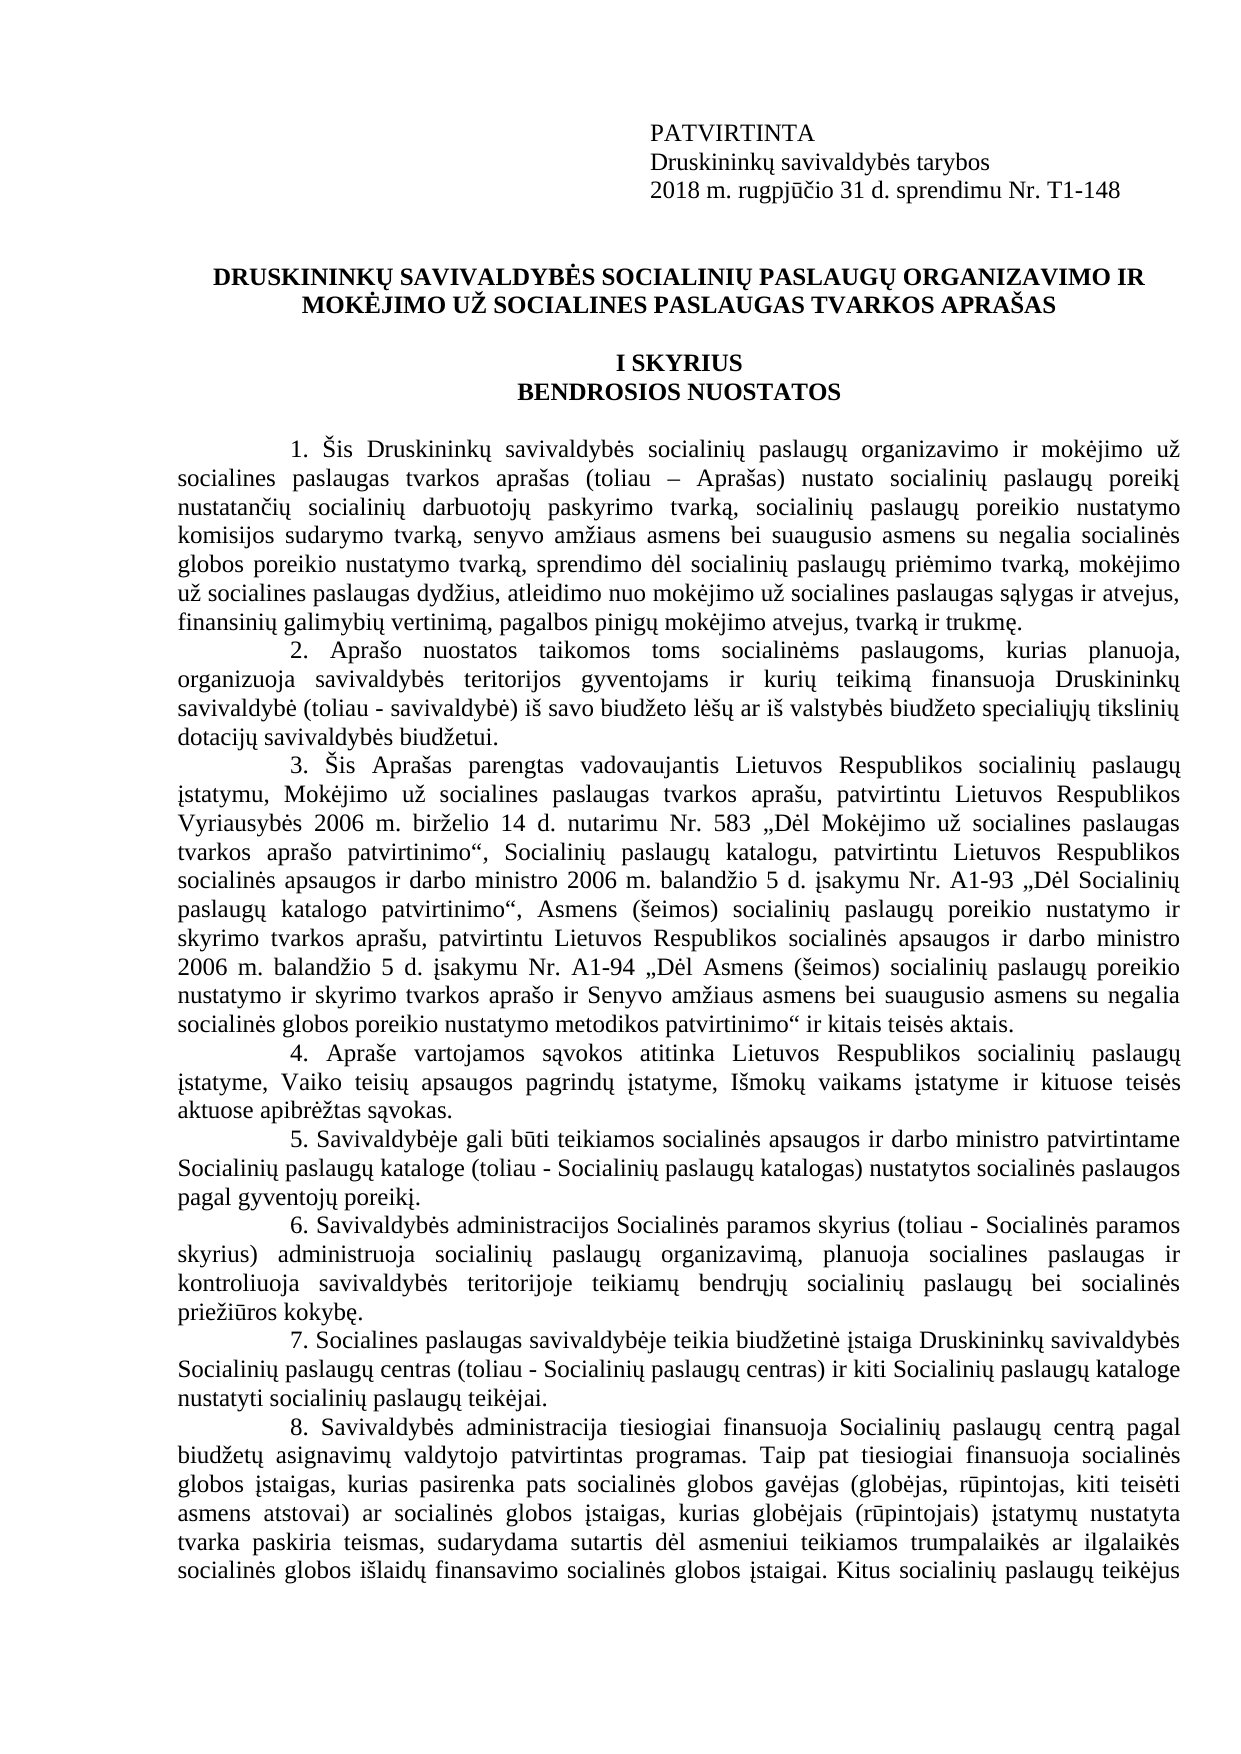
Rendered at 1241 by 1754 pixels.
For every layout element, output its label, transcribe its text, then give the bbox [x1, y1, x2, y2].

text 2. Aprašo nuostatos taikomos toms socialinėms paslaugoms, kurias planuoja, organizuoja savivaldybės teritorijos gyventojams ir kurių teikimą finansuoja Druskininkų savivaldybė (toliau - savivaldybė) iš savo biudžeto lėšų ar iš valstybės biudžeto specialiųjų tikslinių dotacijų savivaldybės biudžetui. [177, 636, 1181, 751]
text 1. Šis Druskininkų savivaldybės socialinių paslaugų organizavimo ir mokėjimo už socialines paslaugas tvarkos aprašas (toliau – Aprašas) nustato socialinių paslaugų poreikį nustatančių socialinių darbuotojų paskyrimo tvarką, socialinių paslaugų poreikio nustatymo komisijos sudarymo tvarką, senyvo amžiaus asmens bei suaugusio asmens su negalia socialinės globos poreikio nustatymo tvarką, sprendimo dėl socialinių paslaugų priėmimo tvarką, mokėjimo už socialines paslaugas dydžius, atleidimo nuo mokėjimo už socialines paslaugas sąlygas ir atvejus, finansinių galimybių vertinimą, pagalbos pinigų mokėjimo atvejus, tvarką ir trukmę. [177, 434, 1181, 636]
text 6. Savivaldybės administracijos Socialinės paramos skyrius (toliau - Socialinės paramos skyrius) administruoja socialinių paslaugų organizavimą, planuoja socialines paslaugas ir kontroliuoja savivaldybės teritorijoje teikiamų bendrųjų socialinių paslaugų bei socialinės priežiūros kokybę. [177, 1211, 1181, 1326]
text 7. Socialines paslaugas savivaldybėje teikia biudžetinė įstaiga Druskininkų savivaldybės Socialinių paslaugų centras (toliau - Socialinių paslaugų centras) ir kiti Socialinių paslaugų kataloge nustatyti socialinių paslaugų teikėjai. [177, 1326, 1181, 1412]
text 2018 m. rugpjūčio 31 d. sprendimu Nr. T1-148 [650, 176, 1181, 204]
text I SKYRIUS [177, 348, 1181, 377]
text DRUSKININKŲ SAVIVALDYBĖS SOCIALINIŲ PASLAUGŲ ORGANIZAVIMO IR MOKĖJIMO UŽ SOCIALINES PASLAUGAS TVARKOS APRAŠAS [177, 262, 1181, 319]
text 5. Savivaldybėje gali būti teikiamos socialinės apsaugos ir darbo ministro patvirtintame Socialinių paslaugų kataloge (toliau - Socialinių paslaugų katalogas) nustatytos socialinės paslaugos pagal gyventojų poreikį. [177, 1124, 1181, 1211]
text BENDROSIOS NUOSTATOS [177, 377, 1181, 406]
text Druskininkų savivaldybės tarybos [650, 147, 1181, 176]
text PATVIRTINTA [650, 118, 1181, 147]
text 8. Savivaldybės administracija tiesiogiai finansuoja Socialinių paslaugų centrą pagal biudžetų asignavimų valdytojo patvirtintas programas. Taip pat tiesiogiai finansuoja socialinės globos įstaigas, kurias pasirenka pats socialinės globos gavėjas (globėjas, rūpintojas, kiti teisėti asmens atstovai) ar socialinės globos įstaigas, kurias globėjais (rūpintojais) įstatymų nustatyta tvarka paskiria teismas, sudarydama sutartis dėl asmeniui teikiamos trumpalaikės ar ilgalaikės socialinės globos išlaidų finansavimo socialinės globos įstaigai. Kitus socialinių paslaugų teikėjus [177, 1412, 1181, 1584]
text 3. Šis Aprašas parengtas vadovaujantis Lietuvos Respublikos socialinių paslaugų įstatymu, Mokėjimo už socialines paslaugas tvarkos aprašu, patvirtintu Lietuvos Respublikos Vyriausybės 2006 m. birželio 14 d. nutarimu Nr. 583 „Dėl Mokėjimo už socialines paslaugas tvarkos aprašo patvirtinimo“, Socialinių paslaugų katalogu, patvirtintu Lietuvos Respublikos socialinės apsaugos ir darbo ministro 2006 m. balandžio 5 d. įsakymu Nr. A1-93 „Dėl Socialinių paslaugų katalogo patvirtinimo“, Asmens (šeimos) socialinių paslaugų poreikio nustatymo ir skyrimo tvarkos aprašu, patvirtintu Lietuvos Respublikos socialinės apsaugos ir darbo ministro 2006 m. balandžio 5 d. įsakymu Nr. A1-94 „Dėl Asmens (šeimos) socialinių paslaugų poreikio nustatymo ir skyrimo tvarkos aprašo ir Senyvo amžiaus asmens bei suaugusio asmens su negalia socialinės globos poreikio nustatymo metodikos patvirtinimo“ ir kitais teisės aktais. [177, 751, 1181, 1038]
text 4. Apraše vartojamos sąvokos atitinka Lietuvos Respublikos socialinių paslaugų įstatyme, Vaiko teisių apsaugos pagrindų įstatyme, Išmokų vaikams įstatyme ir kituose teisės aktuose apibrėžtas sąvokas. [177, 1038, 1181, 1124]
